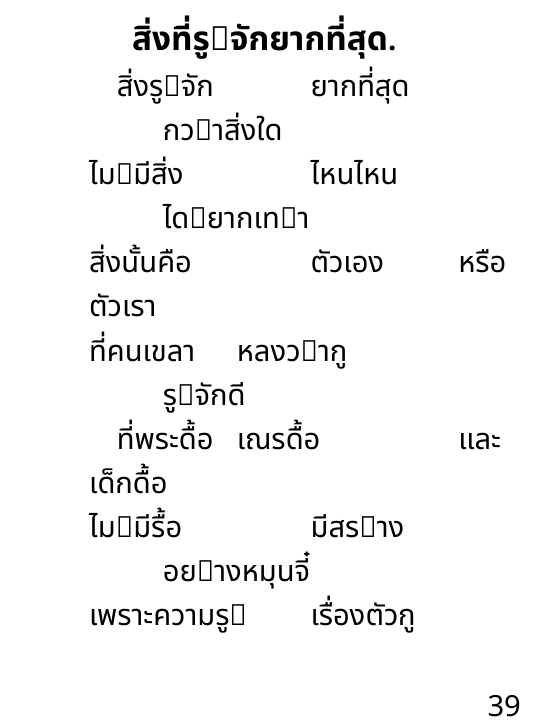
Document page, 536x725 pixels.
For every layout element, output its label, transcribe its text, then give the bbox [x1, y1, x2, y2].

text ไมมีรื้อ มีสราง อยางหมุนจี๋ [89, 506, 521, 595]
text สิ่งรูจัก ยากที่สุด กวาสิ่งใด [89, 65, 521, 154]
text ที่พระดื้อ เณรดื้อ และเด็กดื้อ [89, 418, 521, 506]
text สิ่งที่รูจักยากที่สุด. [15, 15, 521, 65]
text สิ่งนั้นคือ ตัวเอง หรือตัวเรา [89, 242, 521, 330]
text เพราะความรู เรื่องตัวกู [89, 595, 521, 639]
text ที่คนเขลา หลงวากู รูจักดี [89, 330, 521, 418]
text ไมมีสิ่ง ไหนไหน ไดยากเทา [89, 154, 521, 242]
